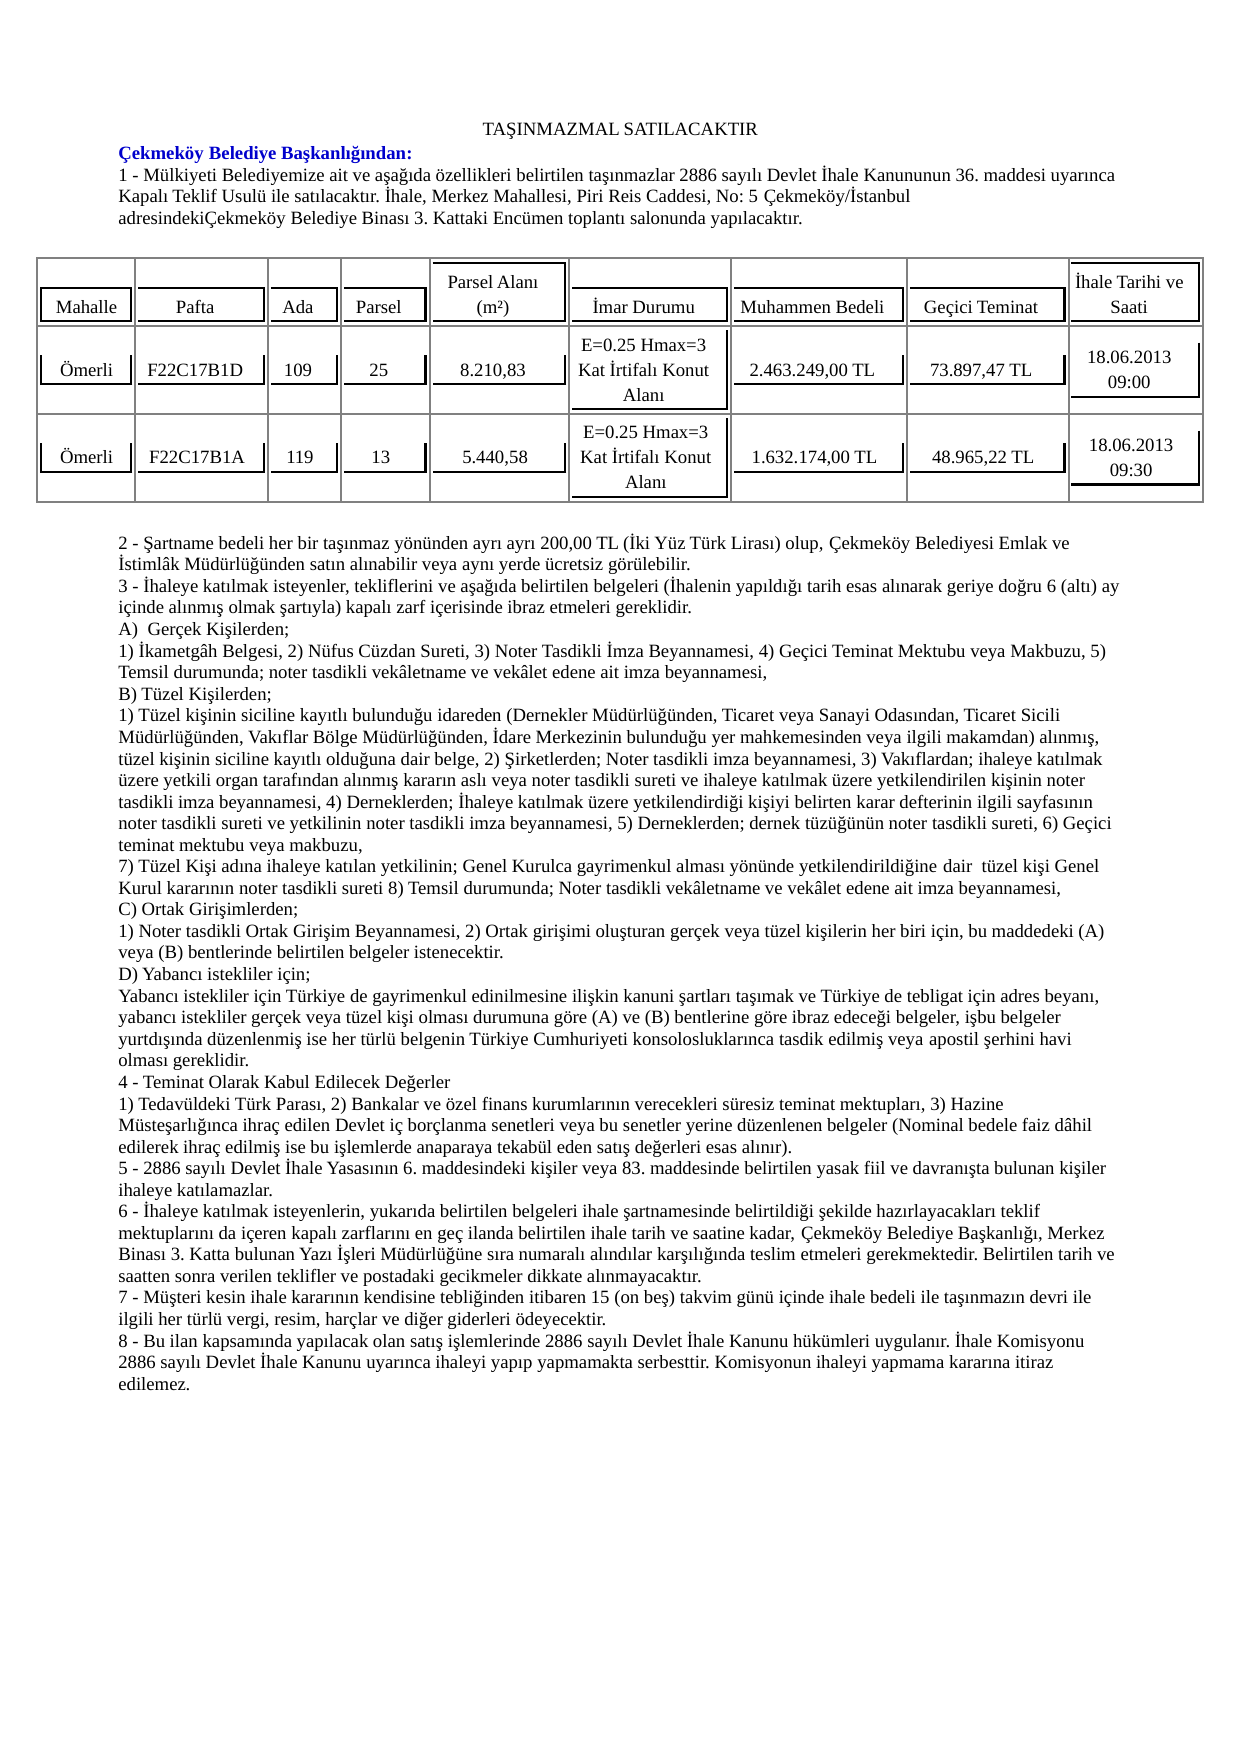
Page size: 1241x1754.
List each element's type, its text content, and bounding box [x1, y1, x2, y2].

table_cell E=0.25 Hmax=3 Kat İrtifalı Konut Alanı [570, 415, 730, 501]
table_cell 8.210,83 [431, 327, 568, 413]
table_cell Ömerli [38, 327, 134, 413]
text TAŞINMAZMAL SATILACAKTIR [118, 118, 1122, 140]
table_cell 73.897,47 TL [908, 327, 1068, 413]
table_header Mahalle [38, 259, 134, 325]
table_cell 119 [269, 415, 340, 501]
table_cell E=0.25 Hmax=3 Kat İrtifalı Konut Alanı [570, 327, 730, 413]
text 4 - Teminat Olarak Kabul Edilecek Değerler [118, 1071, 1122, 1092]
text 8 - Bu ilan kapsamında yapılacak olan satış işlemlerinde 2886 sayılı Devlet İhale Kanunu hükümleri uygulanır. İhale Komisyonu 2886 sayılı Devlet İhale Kanunu uyarınca ihaleyi yapıp yapmamakta serbesttir. Komisyonun ihaleyi yapmama kararına itiraz edilemez. [118, 1329, 1122, 1394]
text C) Ortak Girişimlerden; [118, 898, 1122, 920]
table_cell 18.06.2013 09:00 [1070, 327, 1202, 413]
text 5 - 2886 sayılı Devlet İhale Yasasının 6. maddesindeki kişiler veya 83. maddesinde belirtilen yasak fiil ve davranışta bulunan kişiler ihaleye katılamazlar. [118, 1157, 1122, 1200]
table_header Parsel Alanı (m²) [431, 259, 568, 325]
text 6 - İhaleye katılmak isteyenlerin, yukarıda belirtilen belgeleri ihale şartnamesinde belirtildiği şekilde hazırlayacakları teklif mektuplarını da içeren kapalı zarflarını en geç ilanda belirtilen ihale tarih ve saatine kadar, Çekmeköy Belediye Başkanlığı, Merkez Binası 3. Katta bulunan Yazı İşleri Müdürlüğüne sıra numaralı alındılar karşılığında teslim etmeleri gerekmektedir. Belirtilen tarih ve saatten sonra verilen teklifler ve postadaki gecikmeler dikkate alınmayacaktır. [118, 1200, 1122, 1286]
table_cell 13 [342, 415, 429, 501]
table_cell 18.06.2013 09:30 [1070, 415, 1202, 501]
table_header Parsel [342, 259, 429, 325]
text D) Yabancı istekliler için; [118, 963, 1122, 984]
table_header İmar Durumu [570, 259, 730, 325]
table_cell 2.463.249,00 TL [732, 327, 906, 413]
table_cell F22C17B1D [136, 327, 267, 413]
text 1) Tüzel kişinin siciline kayıtlı bulunduğu idareden (Dernekler Müdürlüğünden, Ticaret veya Sanayi Odasından, Ticaret Sicili Müdürlüğünden, Vakıflar Bölge Müdürlüğünden, İdare Merkezinin bulunduğu yer mahkemesinden veya ilgili makamdan) alınmış, tüzel kişinin siciline kayıtlı olduğuna dair belge, 2) Şirketlerden; Noter tasdikli imza beyannamesi, 3) Vakıflardan; ihaleye katılmak üzere yetkili organ tarafından alınmış kararın aslı veya noter tasdikli sureti ve ihaleye katılmak üzere yetkilendirilen kişinin noter tasdikli imza beyannamesi, 4) Derneklerden; İhaleye katılmak üzere yetkilendirdiği kişiyi belirten karar defterinin ilgili sayfasının noter tasdikli sureti ve yetkilinin noter tasdikli imza beyannamesi, 5) Derneklerden; dernek tüzüğünün noter tasdikli sureti, 6) Geçici teminat mektubu veya makbuzu, [118, 704, 1122, 855]
table_header İhale Tarihi ve Saati [1070, 259, 1202, 325]
text 1) Noter tasdikli Ortak Girişim Beyannamesi, 2) Ortak girişimi oluşturan gerçek veya tüzel kişilerin her biri için, bu maddedeki (A) veya (B) bentlerinde belirtilen belgeler istenecektir. [118, 920, 1122, 963]
table_cell F22C17B1A [136, 415, 267, 501]
table_header Pafta [136, 259, 267, 325]
table_cell Ömerli [38, 415, 134, 501]
table_cell 5.440,58 [431, 415, 568, 501]
text Çekmeköy Belediye Başkanlığından: [118, 140, 1122, 164]
text B) Tüzel Kişilerden; [118, 683, 1122, 704]
text 3 - İhaleye katılmak isteyenler, tekliflerini ve aşağıda belirtilen belgeleri (İhalenin yapıldığı tarih esas alınarak geriye doğru 6 (altı) ay içinde alınmış olmak şartıyla) kapalı zarf içerisinde ibraz etmeleri gereklidir. [118, 575, 1122, 618]
table_header Geçici Teminat [908, 259, 1068, 325]
table_header Ada [269, 259, 340, 325]
text 1 - Mülkiyeti Belediyemize ait ve aşağıda özellikleri belirtilen taşınmazlar 2886 sayılı Devlet İhale Kanununun 36. maddesi uyarınca Kapalı Teklif Usulü ile satılacaktır. İhale, Merkez Mahallesi, Piri Reis Caddesi, No: 5 Çekmeköy/İstanbul adresindekiÇekmeköy Belediye Binası 3. Kattaki Encümen toplantı salonunda yapılacaktır. [118, 164, 1122, 228]
table_cell 1.632.174,00 TL [732, 415, 906, 501]
table_cell 109 [269, 327, 340, 413]
text 7) Tüzel Kişi adına ihaleye katılan yetkilinin; Genel Kurulca gayrimenkul alması yönünde yetkilendirildiğine dair tüzel kişi Genel Kurul kararının noter tasdikli sureti 8) Temsil durumunda; Noter tasdikli vekâletname ve vekâlet edene ait imza beyannamesi, [118, 855, 1122, 898]
text A) Gerçek Kişilerden; [118, 618, 1122, 639]
text 1) Tedavüldeki Türk Parası, 2) Bankalar ve özel finans kurumlarının verecekleri süresiz teminat mektupları, 3) Hazine Müsteşarlığınca ihraç edilen Devlet iç borçlanma senetleri veya bu senetler yerine düzenlenen belgeler (Nominal bedele faiz dâhil edilerek ihraç edilmiş ise bu işlemlerde anaparaya tekabül eden satış değerleri esas alınır). [118, 1092, 1122, 1157]
text 1) İkametgâh Belgesi, 2) Nüfus Cüzdan Sureti, 3) Noter Tasdikli İmza Beyannamesi, 4) Geçici Teminat Mektubu veya Makbuzu, 5) Temsil durumunda; noter tasdikli vekâletname ve vekâlet edene ait imza beyannamesi, [118, 639, 1122, 683]
text 7 - Müşteri kesin ihale kararının kendisine tebliğinden itibaren 15 (on beş) takvim günü içinde ihale bedeli ile taşınmazın devri ile ilgili her türlü vergi, resim, harçlar ve diğer giderleri ödeyecektir. [118, 1286, 1122, 1329]
table_cell 25 [342, 327, 429, 413]
table_cell 48.965,22 TL [908, 415, 1068, 501]
text Yabancı istekliler için Türkiye de gayrimenkul edinilmesine ilişkin kanuni şartları taşımak ve Türkiye de tebligat için adres beyanı, yabancı istekliler gerçek veya tüzel kişi olması durumuna göre (A) ve (B) bentlerine göre ibraz edeceği belgeler, işbu belgeler yurtdışında düzenlenmiş ise her türlü belgenin Türkiye Cumhuriyeti konsolosluklarınca tasdik edilmiş veya apostil şerhini havi olması gereklidir. [118, 984, 1122, 1071]
table_header Muhammen Bedeli [732, 259, 906, 325]
text 2 - Şartname bedeli her bir taşınmaz yönünden ayrı ayrı 200,00 TL (İki Yüz Türk Lirası) olup, Çekmeköy Belediyesi Emlak ve İstimlâk Müdürlüğünden satın alınabilir veya aynı yerde ücretsiz görülebilir. [118, 532, 1122, 575]
